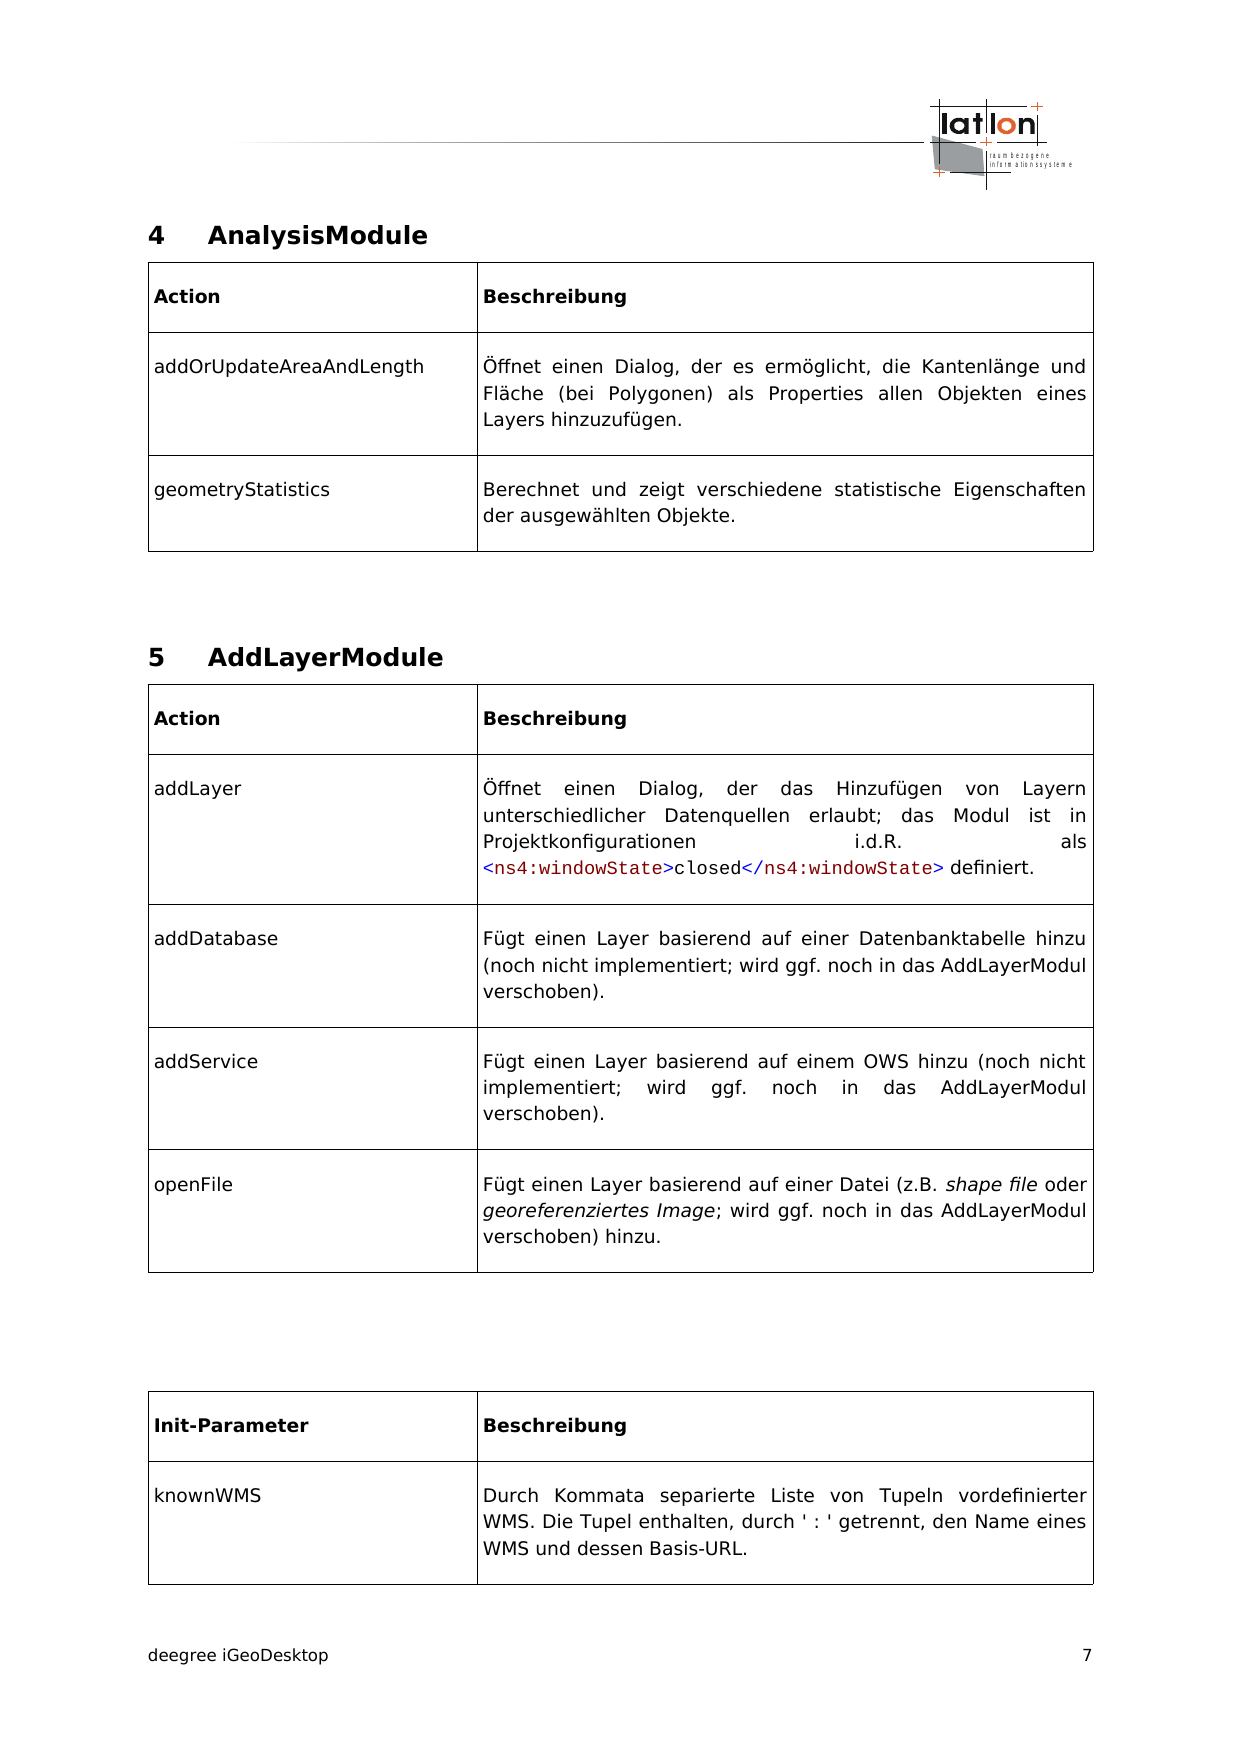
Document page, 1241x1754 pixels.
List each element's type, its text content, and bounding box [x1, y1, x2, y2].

table_cell geometryStatistics [149, 456, 477, 551]
table_header Action [149, 263, 477, 332]
table_cell knownWMS [149, 1462, 477, 1584]
table_cell Fügt einen Layer basierend auf einem OWS hinzu (noch nicht implementiert; wird ggf. noch in das AddLayerModul verschoben). [478, 1028, 1093, 1149]
table_header Action [149, 685, 477, 754]
table_header Beschreibung [478, 263, 1093, 332]
table_cell addService [149, 1028, 477, 1149]
table_cell addOrUpdateAreaAndLength [149, 333, 477, 455]
subtitle AnalysisModule [148, 221, 1092, 251]
table_cell Öffnet einen Dialog, der es ermöglicht, die Kantenlänge und Fläche (bei Polygonen) als Properties allen Objekten eines Layers hinzuzufügen. [478, 333, 1093, 455]
table_cell openFile [149, 1150, 477, 1272]
table_header Beschreibung [478, 685, 1093, 754]
subtitle AddLayerModule [148, 643, 1092, 672]
table_cell Durch Kommata separierte Liste von Tupeln vordefinierter WMS. Die Tupel enthalten, durch ' : ' getrennt, den Name eines WMS und dessen Basis-URL. [478, 1462, 1093, 1584]
table_cell addDatabase [149, 905, 477, 1027]
table_header Init-Parameter [149, 1392, 477, 1461]
table_cell Berechnet und zeigt verschiedene statistische Eigenschaften der ausgewählten Objekte. [478, 456, 1093, 551]
table_header Beschreibung [478, 1392, 1093, 1461]
table_cell Öffnet einen Dialog, der das Hinzufügen von Layern unterschiedlicher Datenquellen erlaubt; das Modul ist in Projektkonfigurationen i.d.R. als <ns4:windowState>closed</ns4:windowState> definiert. [478, 755, 1093, 904]
table_cell addLayer [149, 755, 477, 904]
table_cell Fügt einen Layer basierend auf einer Datenbanktabelle hinzu (noch nicht implementiert; wird ggf. noch in das AddLayerModul verschoben). [478, 905, 1093, 1027]
table_cell Fügt einen Layer basierend auf einer Datei (z.B. shape file oder georeferenziertes Image; wird ggf. noch in das AddLayerModul verschoben) hinzu. [478, 1150, 1093, 1272]
